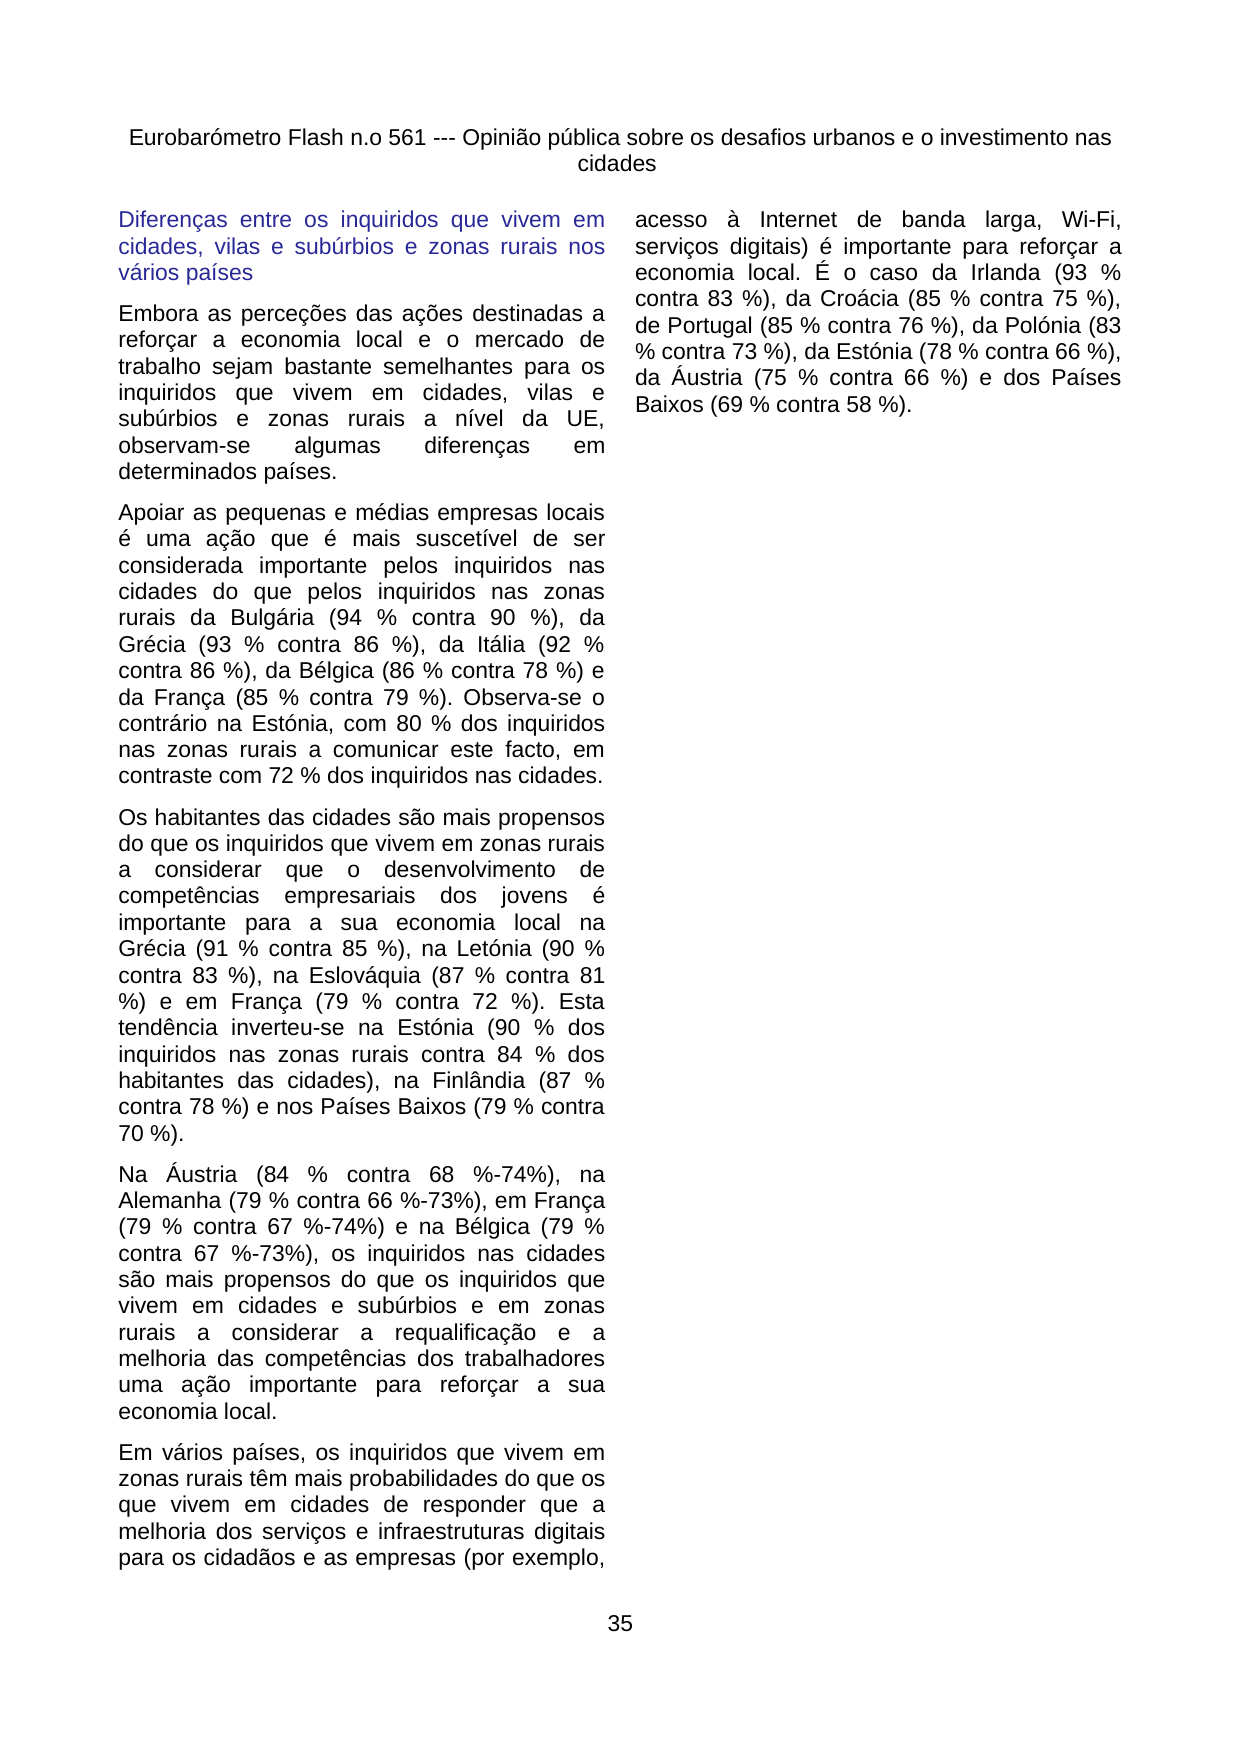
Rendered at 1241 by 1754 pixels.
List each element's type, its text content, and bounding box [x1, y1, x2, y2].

text Apoiar as pequenas e médias empresas locais é uma ação que é mais suscetível de ser considerada importante pelos inquiridos nas cidades do que pelos inquiridos nas zonas rurais da Bulgária (94 % contra 90 %), da Grécia (93 % contra 86 %), da Itália (92 % contra 86 %), da Bélgica (86 % contra 78 %) e da França (85 % contra 79 %). Observa-se o contrário na Estónia, com 80 % dos inquiridos nas zonas rurais a comunicar este facto, em contraste com 72 % dos inquiridos nas cidades. [118, 499, 605, 789]
text Os habitantes das cidades são mais propensos do que os inquiridos que vivem em zonas rurais a considerar que o desenvolvimento de competências empresariais dos jovens é importante para a sua economia local na Grécia (91 % contra 85 %), na Letónia (90 % contra 83 %), na Eslováquia (87 % contra 81 %) e em França (79 % contra 72 %). Esta tendência inverteu-se na Estónia (90 % dos inquiridos nas zonas rurais contra 84 % dos habitantes das cidades), na Finlândia (87 % contra 78 %) e nos Países Baixos (79 % contra 70 %). [118, 803, 605, 1146]
text Na Áustria (84 % contra 68 %-74%), na Alemanha (79 % contra 66 %-73%), em França (79 % contra 67 %-74%) e na Bélgica (79 % contra 67 %-73%), os inquiridos nas cidades são mais propensos do que os inquiridos que vivem em cidades e subúrbios e em zonas rurais a considerar a requalificação e a melhoria das competências dos trabalhadores uma ação importante para reforçar a sua economia local. [118, 1161, 605, 1424]
text Embora as perceções das ações destinadas a reforçar a economia local e o mercado de trabalho sejam bastante semelhantes para os inquiridos que vivem em cidades, vilas e subúrbios e zonas rurais a nível da UE, observam-se algumas diferenças em determinados países. [118, 300, 605, 484]
text acesso à Internet de banda larga, Wi-Fi, serviços digitais) é importante para reforçar a economia local. É o caso da Irlanda (93 % contra 83 %), da Croácia (85 % contra 75 %), de Portugal (85 % contra 76 %), da Polónia (83 % contra 73 %), da Estónia (78 % contra 66 %), da Áustria (75 % contra 66 %) e dos Países Baixos (69 % contra 58 %). [635, 206, 1122, 417]
text Em vários países, os inquiridos que vivem em zonas rurais têm mais probabilidades do que os que vivem em cidades de responder que a melhoria dos serviços e infraestruturas digitais para os cidadãos e as empresas (por exemplo, [118, 1439, 605, 1571]
text Diferenças entre os inquiridos que vivem em cidades, vilas e subúrbios e zonas rurais nos vários países [118, 206, 605, 285]
